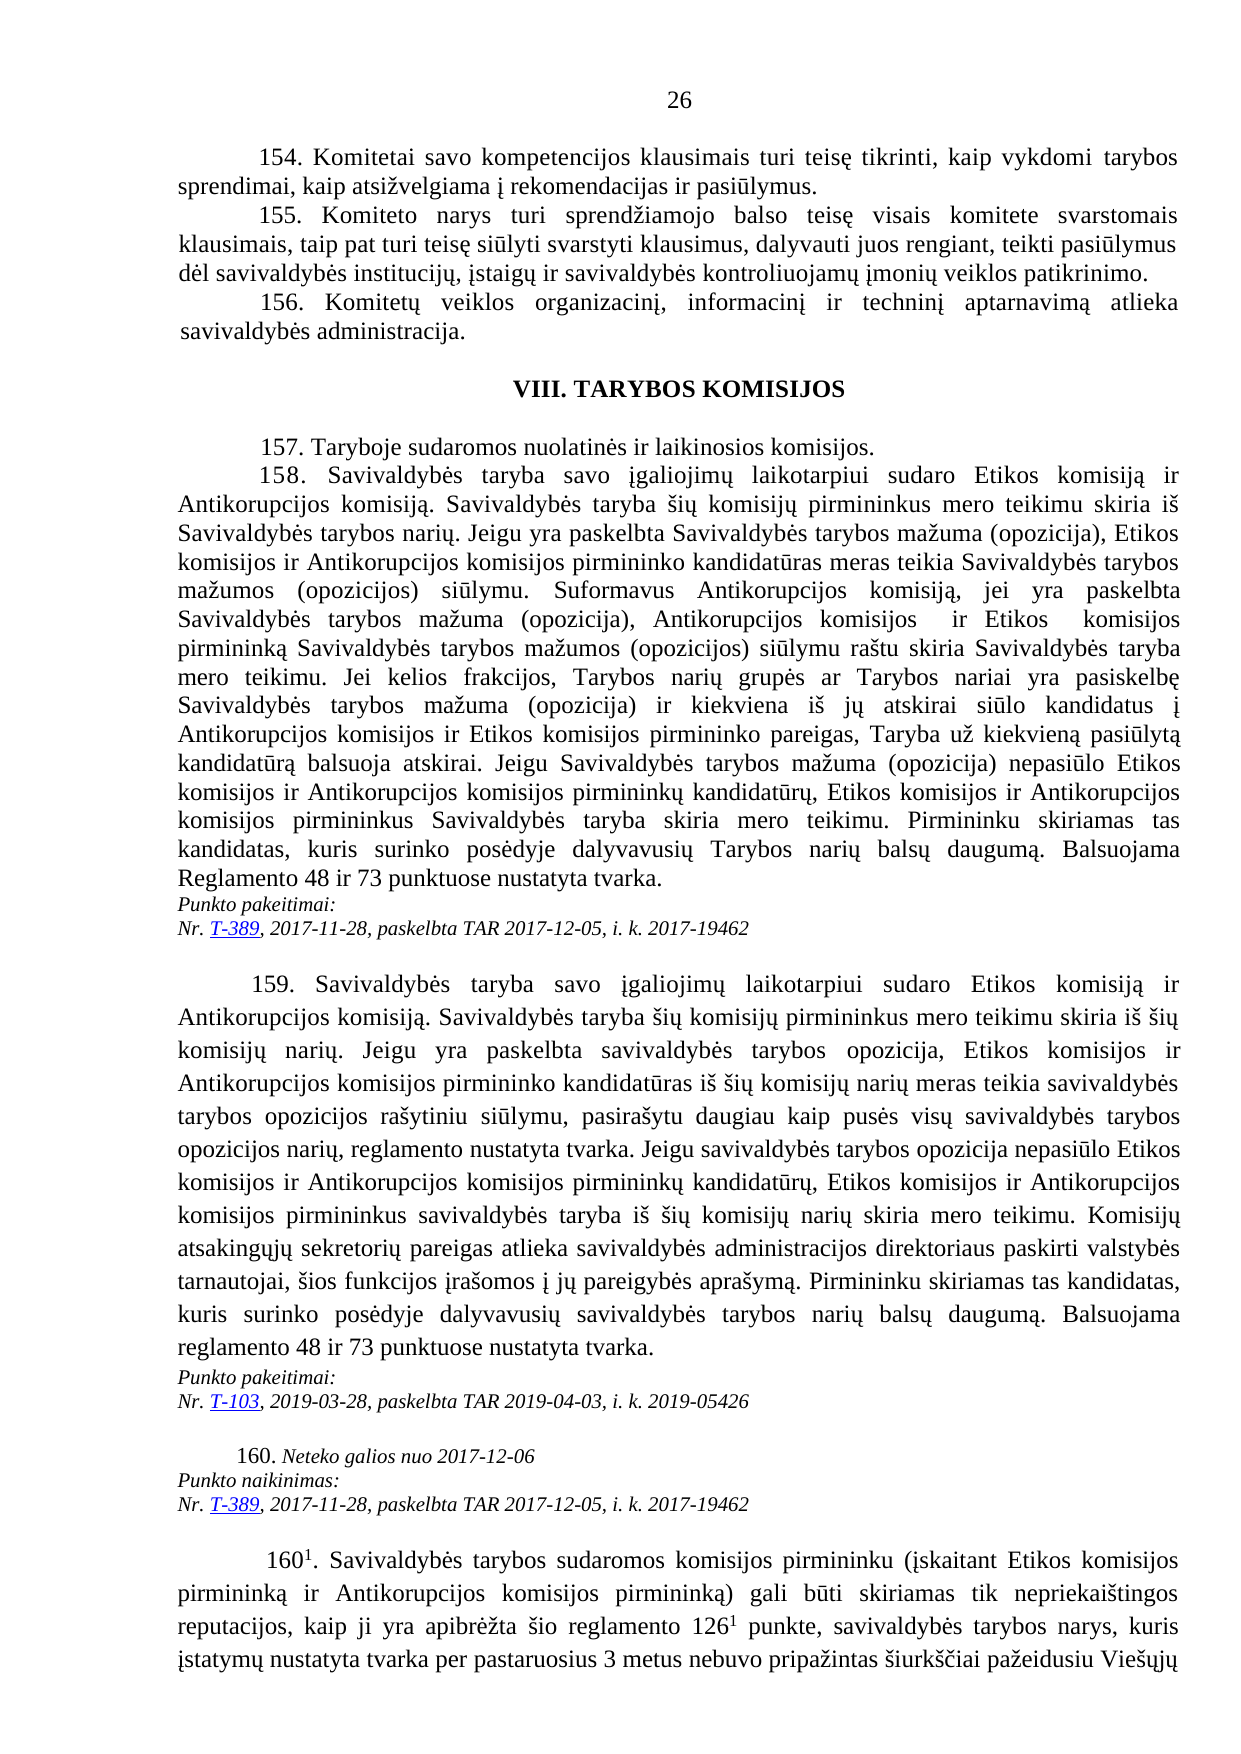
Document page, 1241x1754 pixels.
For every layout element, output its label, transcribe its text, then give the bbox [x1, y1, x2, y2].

text Punkto pakeitimai: [177, 892, 1181, 916]
text Nr. T-389, 2017-11-28, paskelbta TAR 2017-12-05, i. k. 2017-19462 [177, 1492, 1181, 1516]
text 155. Komiteto narys turi sprendžiamojo balso teisę visais komitete svarstomais klausimais, taip pat turi teisę siūlyti svarstyti klausimus, dalyvauti juos rengiant, teikti pasiūlymus dėl savivaldybės institucijų, įstaigų ir savivaldybės kontroliuojamų įmonių veiklos patikrinimo. [178, 200, 1180, 287]
text 156. Komitetų veiklos organizacinį, informacinį ir techninį aptarnavimą atlieka savivaldybės administracija. [180, 287, 1181, 345]
text 158. Savivaldybės taryba savo įgaliojimų laikotarpiui sudaro Etikos komisiją ir Antikorupcijos komisiją. Savivaldybės taryba šių komisijų pirmininkus mero teikimu skiria iš Savivaldybės tarybos narių. Jeigu yra paskelbta Savivaldybės tarybos mažuma (opozicija), Etikos komisijos ir Antikorupcijos komisijos pirmininko kandidatūras meras teikia Savivaldybės tarybos mažumos (opozicijos) siūlymu. Suformavus Antikorupcijos komisiją, jei yra paskelbta Savivaldybės tarybos mažuma (opozicija), Antikorupcijos komisijos ir Etikos komisijos pirmininką Savivaldybės tarybos mažumos (opozicijos) siūlymu raštu skiria Savivaldybės taryba mero teikimu. Jei kelios frakcijos, Tarybos narių grupės ar Tarybos nariai yra pasiskelbę Savivaldybės tarybos mažuma (opozicija) ir kiekviena iš jų atskirai siūlo kandidatus į Antikorupcijos komisijos ir Etikos komisijos pirmininko pareigas, Taryba už kiekvieną pasiūlytą kandidatūrą balsuoja atskirai. Jeigu Savivaldybės tarybos mažuma (opozicija) nepasiūlo Etikos komisijos ir Antikorupcijos komisijos pirmininkų kandidatūrų, Etikos komisijos ir Antikorupcijos komisijos pirmininkus Savivaldybės taryba skiria mero teikimu. Pirmininku skiriamas tas kandidatas, kuris surinko posėdyje dalyvavusių Tarybos narių balsų daugumą. Balsuojama Reglamento 48 ir 73 punktuose nustatyta tvarka. [177, 461, 1181, 892]
subtitle VIII. TARYBOS KOMISIJOS [177, 374, 1181, 403]
text Nr. T-103, 2019-03-28, paskelbta TAR 2019-04-03, i. k. 2019-05426 [177, 1389, 1181, 1413]
text 159. Savivaldybės taryba savo įgaliojimų laikotarpiui sudaro Etikos komisiją ir Antikorupcijos komisiją. Savivaldybės taryba šių komisijų pirmininkus mero teikimu skiria iš šių komisijų narių. Jeigu yra paskelbta savivaldybės tarybos opozicija, Etikos komisijos ir Antikorupcijos komisijos pirmininko kandidatūras iš šių komisijų narių meras teikia savivaldybės tarybos opozicijos rašytiniu siūlymu, pasirašytu daugiau kaip pusės visų savivaldybės tarybos opozicijos narių, reglamento nustatyta tvarka. Jeigu savivaldybės tarybos opozicija nepasiūlo Etikos komisijos ir Antikorupcijos komisijos pirmininkų kandidatūrų, Etikos komisijos ir Antikorupcijos komisijos pirmininkus savivaldybės taryba iš šių komisijų narių skiria mero teikimu. Komisijų atsakingųjų sekretorių pareigas atlieka savivaldybės administracijos direktoriaus paskirti valstybės tarnautojai, šios funkcijos įrašomos į jų pareigybės aprašymą. Pirmininku skiriamas tas kandidatas, kuris surinko posėdyje dalyvavusių savivaldybės tarybos narių balsų daugumą. Balsuojama reglamento 48 ir 73 punktuose nustatyta tvarka. [177, 969, 1181, 1361]
text Punkto pakeitimai: [177, 1365, 1181, 1389]
text Punkto naikinimas: [177, 1468, 1181, 1492]
text 1601. Savivaldybės tarybos sudaromos komisijos pirmininku (įskaitant Etikos komisijos pirmininką ir Antikorupcijos komisijos pirmininką) gali būti skiriamas tik nepriekaištingos reputacijos, kaip ji yra apibrėžta šio reglamento 1261 punkte, savivaldybės tarybos narys, kuris įstatymų nustatyta tvarka per pastaruosius 3 metus nebuvo pripažintas šiurkščiai pažeidusiu Viešųjų [177, 1545, 1179, 1673]
text 160. Neteko galios nuo 2017-12-06 [177, 1442, 1181, 1468]
text 154. Komitetai savo kompetencijos klausimais turi teisę tikrinti, kaip vykdomi tarybos sprendimai, kaip atsižvelgiama į rekomendacijas ir pasiūlymus. [178, 142, 1178, 200]
text 157. Taryboje sudaromos nuolatinės ir laikinosios komisijos. [260, 432, 1181, 461]
text Nr. T-389, 2017-11-28, paskelbta TAR 2017-12-05, i. k. 2017-19462 [177, 916, 1181, 940]
